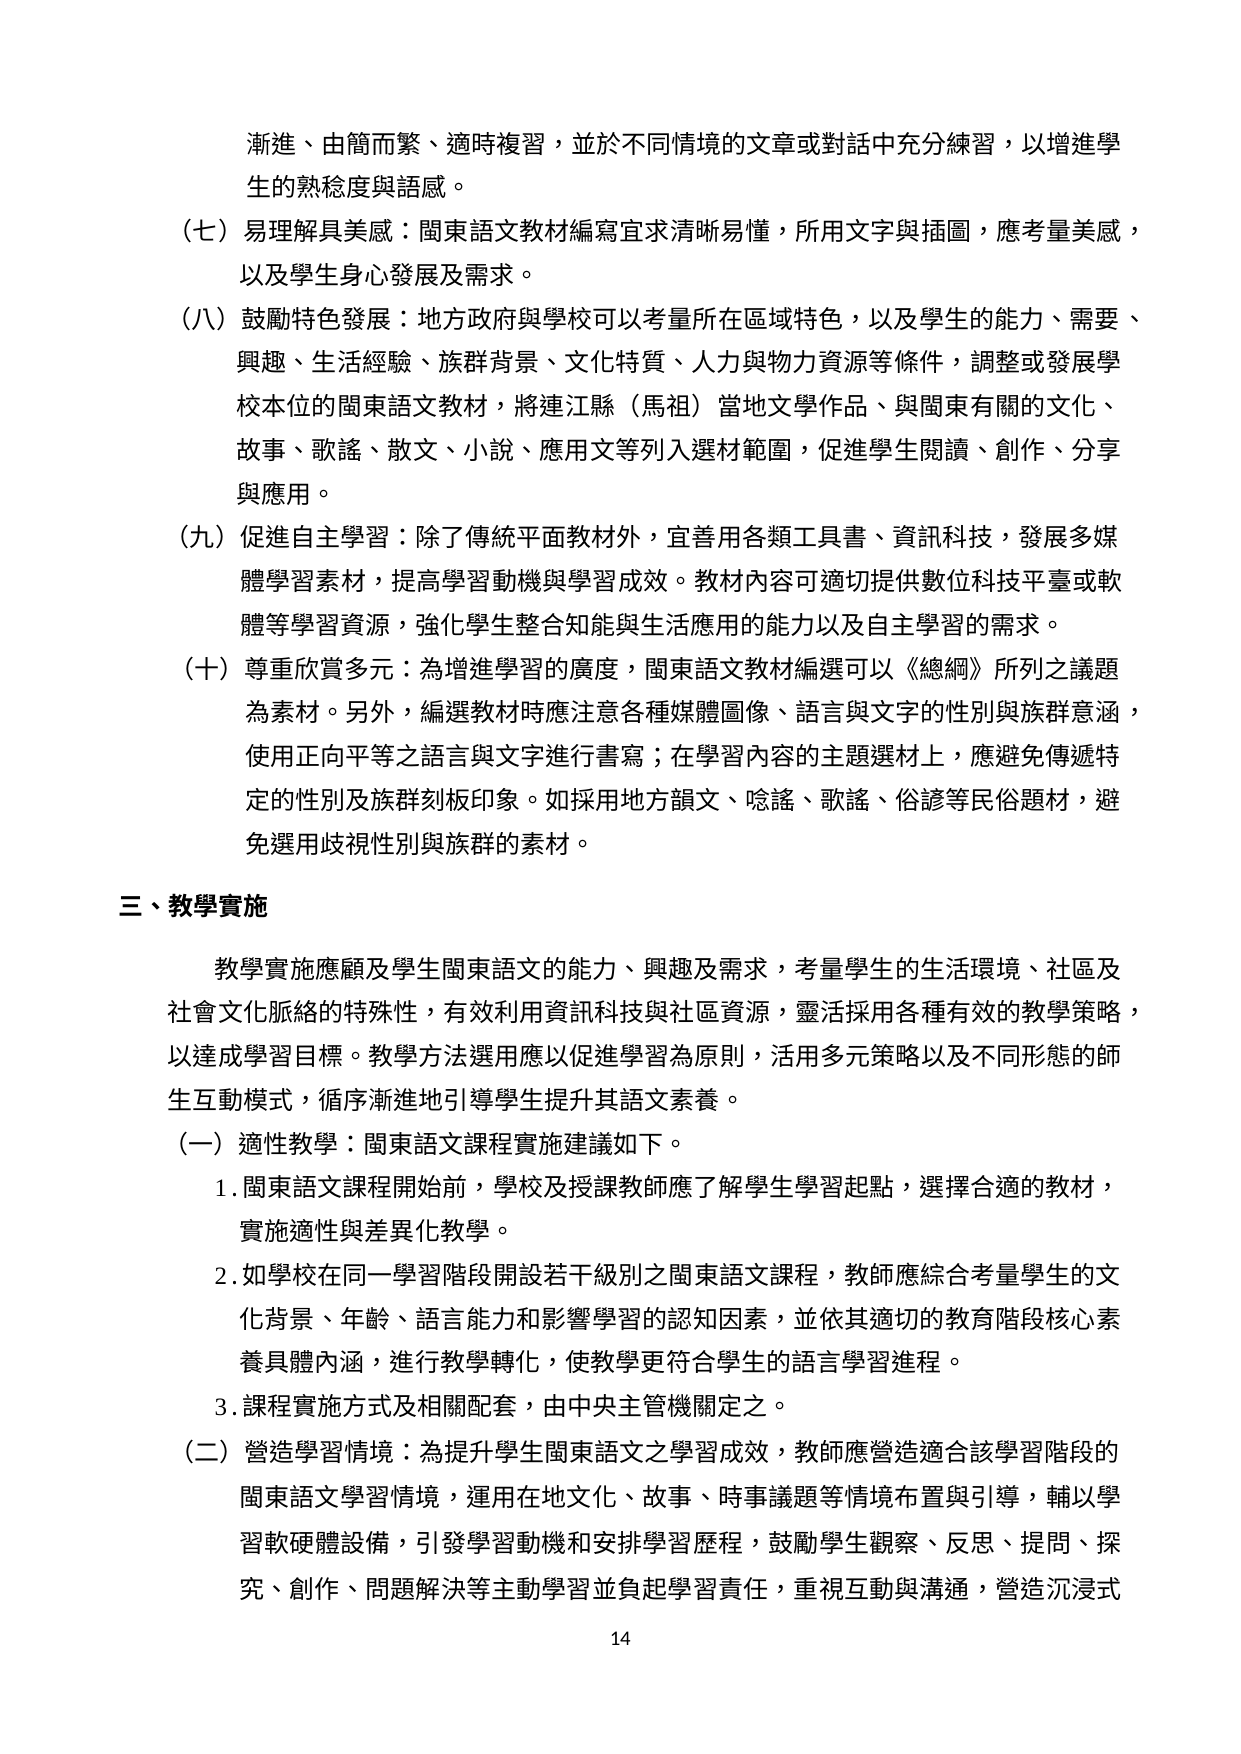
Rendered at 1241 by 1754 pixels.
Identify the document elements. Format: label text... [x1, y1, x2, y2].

text 3.課程實施方式及相關配套，由中央主管機關定之。 [214, 1381, 1122, 1424]
text 教學實施應顧及學生閩東語文的能力、興趣及需求，考量學生的生活環境、社區及社會文化脈絡的特殊性，有效利用資訊科技與社區資源，靈活採用各種有效的教學策略，以達成學習目標。教學方法選用應以促進學習為原則，活用多元策略以及不同形態的師生互動模式，循序漸進地引導學生提升其語文素養。 [168, 943, 1122, 1118]
text （一）適性教學：閩東語文課程實施建議如下。 [163, 1118, 1122, 1162]
text （十）尊重欣賞多元：為增進學習的廣度，閩東語文教材編選可以《總綱》所列之議題為素材。另外，編選教材時應注意各種媒體圖像、語言與文字的性別與族群意涵，使用正向平等之語言與文字進行書寫；在學習內容的主題選材上，應避免傳遞特定的性別及族群刻板印象。如採用地方韻文、唸謠、歌謠、俗諺等民俗題材，避免選用歧視性別與族群的素材。 [169, 643, 1122, 862]
text 2.如學校在同一學習階段開設若干級別之閩東語文課程，教師應綜合考量學生的文化背景、年齡、語言能力和影響學習的認知因素，並依其適切的教育階段核心素養具體內涵，進行教學轉化，使教學更符合學生的語言學習進程。 [214, 1249, 1122, 1381]
text （二）營造學習情境：為提升學生閩東語文之學習成效，教師應營造適合該學習階段的閩東語文學習情境，運用在地文化、故事、時事議題等情境布置與引導，輔以學習軟硬體設備，引發學習動機和安排學習歷程，鼓勵學生觀察、反思、提問、探究、創作、問題解決等主動學習並負起學習責任，重視互動與溝通，營造沉浸式 [169, 1424, 1122, 1608]
text （八）鼓勵特色發展：地方政府與學校可以考量所在區域特色，以及學生的能力、需要、興趣、生活經驗、族群背景、文化特質、人力與物力資源等條件，調整或發展學校本位的閩東語文教材，將連江縣（馬祖）當地文學作品、與閩東有關的文化、故事、歌謠、散文、小說、應用文等列入選材範圍，促進學生閱讀、創作、分享與應用。 [166, 293, 1122, 512]
text 三、教學實施 [118, 881, 1122, 924]
text （七）易理解具美感：閩東語文教材編寫宜求清晰易懂，所用文字與插圖，應考量美感，以及學生身心發展及需求。 [168, 206, 1122, 293]
text 漸進、由簡而繁、適時複習，並於不同情境的文章或對話中充分練習，以增進學生的熟稔度與語感。 [169, 118, 1122, 206]
text （九）促進自主學習：除了傳統平面教材外，宜善用各類工具書、資訊科技，發展多媒體學習素材，提高學習動機與學習成效。教材內容可適切提供數位科技平臺或軟體等學習資源，強化學生整合知能與生活應用的能力以及自主學習的需求。 [164, 512, 1122, 643]
text 1.閩東語文課程開始前，學校及授課教師應了解學生學習起點，選擇合適的教材，實施適性與差異化教學。 [214, 1162, 1122, 1249]
